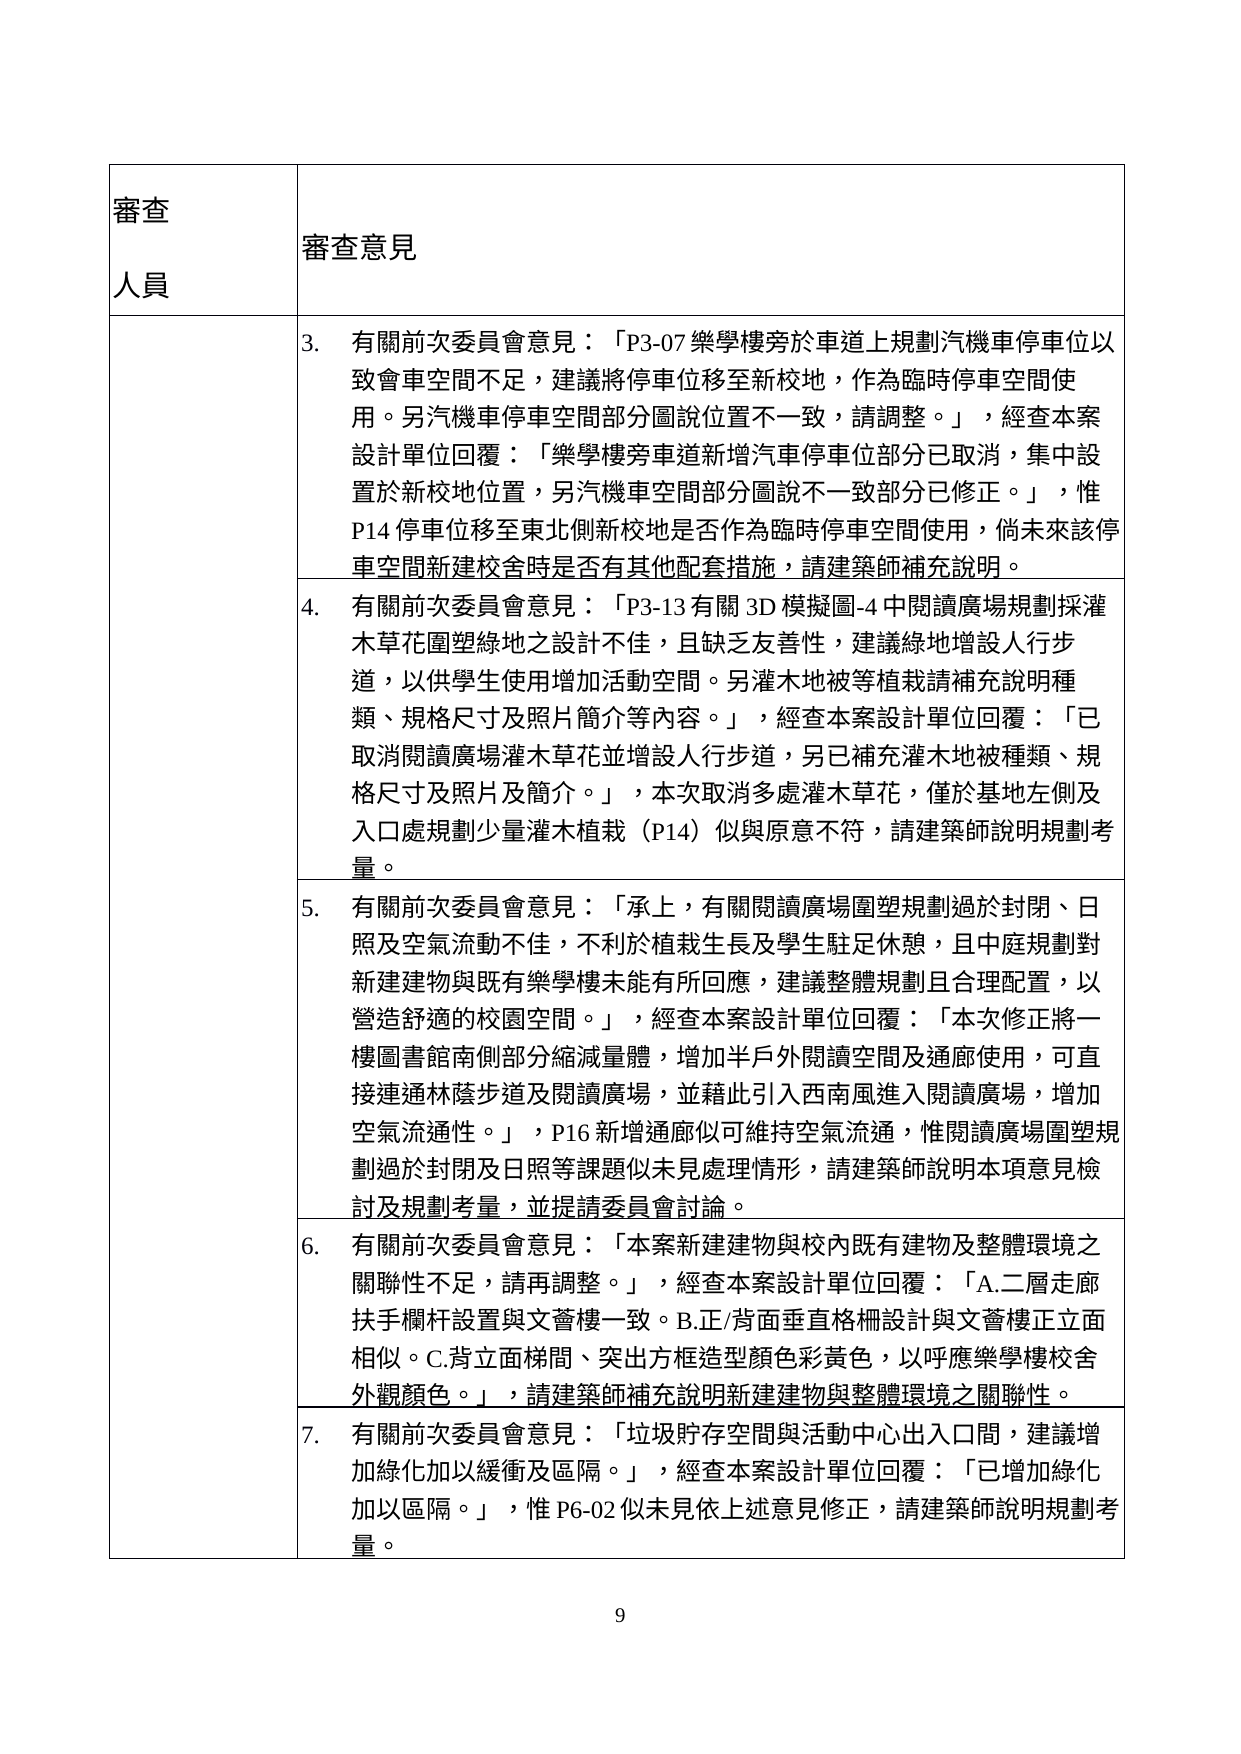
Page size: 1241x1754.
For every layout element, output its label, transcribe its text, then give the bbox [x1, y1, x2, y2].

table_cell 有關前次委員會意見：「P3-13有關3D模擬圖-4中閱讀廣場規劃採灌木草花圍塑綠地之設計不佳，且缺乏友善性，建議綠地增設人行步道，以供學生使用增加活動空間。另灌木地被等植栽請補充說明種類、規格尺寸及照片簡介等內容。」，經查本案設計單位回覆：「已取消閱讀廣場灌木草花並增設人行步道，另已補充灌木地被種類、規格尺寸及照片及簡介。」，本次取消多處灌木草花，僅於基地左側及入口處規劃少量灌木植栽（P14）似與原意不符，請建築師說明規劃考量。 [298, 579, 1124, 879]
table_cell 有關前次委員會意見：「P3-07樂學樓旁於車道上規劃汽機車停車位以致會車空間不足，建議將停車位移至新校地，作為臨時停車空間使用。另汽機車停車空間部分圖說位置不一致，請調整。」，經查本案設計單位回覆：「樂學樓旁車道新增汽車停車位部分已取消，集中設置於新校地位置，另汽機車空間部分圖說不一致部分已修正。」，惟P14停車位移至東北側新校地是否作為臨時停車空間使用，倘未來該停車空間新建校舍時是否有其他配套措施，請建築師補充說明。 [298, 316, 1124, 578]
table_header 審查 人員 [110, 165, 297, 315]
table_cell 有關前次委員會意見：「垃圾貯存空間與活動中心出入口間，建議增加綠化加以緩衝及區隔。」，經查本案設計單位回覆：「已增加綠化加以區隔。」，惟P6-02似未見依上述意見修正，請建築師說明規劃考量。 [298, 1408, 1124, 1557]
table_cell [110, 316, 297, 1557]
table_header 審查意見 [298, 165, 1124, 315]
table_cell 有關前次委員會意見：「本案新建建物與校內既有建物及整體環境之關聯性不足，請再調整。」，經查本案設計單位回覆：「A.二層走廊扶手欄杆設置與文薈樓一致。B.正/背面垂直格柵設計與文薈樓正立面相似。C.背立面梯間、突出方框造型顏色彩黃色，以呼應樂學樓校舍外觀顏色。」，請建築師補充說明新建建物與整體環境之關聯性。 [298, 1219, 1124, 1406]
table_cell 有關前次委員會意見：「承上，有關閱讀廣場圍塑規劃過於封閉、日照及空氣流動不佳，不利於植栽生長及學生駐足休憩，且中庭規劃對新建建物與既有樂學樓未能有所回應，建議整體規劃且合理配置，以營造舒適的校園空間。」，經查本案設計單位回覆：「本次修正將一樓圖書館南側部分縮減量體，增加半戶外閱讀空間及通廊使用，可直接連通林蔭步道及閱讀廣場，並藉此引入西南風進入閱讀廣場，增加空氣流通性。」，P16新增通廊似可維持空氣流通，惟閱讀廣場圍塑規劃過於封閉及日照等課題似未見處理情形，請建築師說明本項意見檢討及規劃考量，並提請委員會討論。 [298, 880, 1124, 1218]
